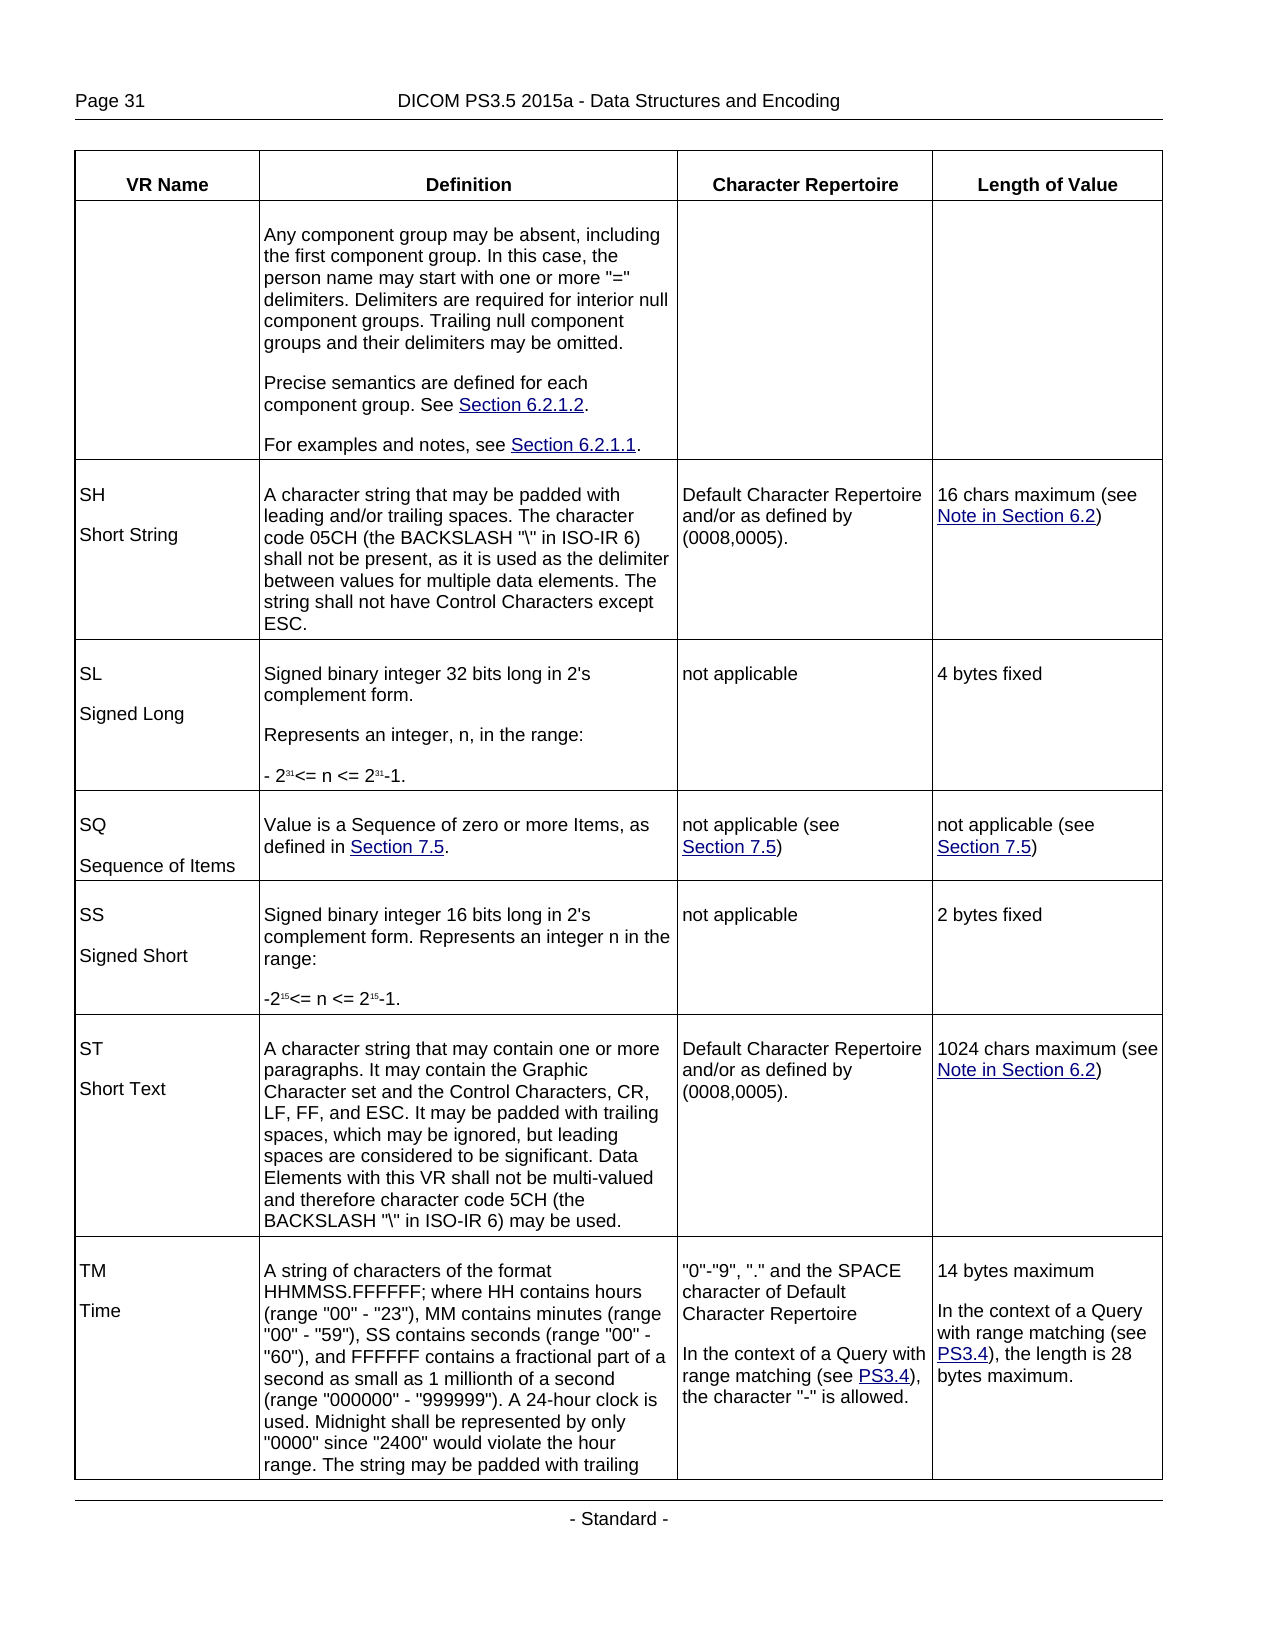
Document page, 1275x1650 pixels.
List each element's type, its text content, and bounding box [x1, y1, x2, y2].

table_cell A string of characters of the format HHMMSS.FFFFFF; where HH contains hours (range "00" - "23"), MM contains minutes (range "00" - "59"), SS contains seconds (range "00" - "60"), and FFFFFF contains a fractional part of a second as small as 1 millionth of a second (range "000000" - "999999"). A 24-hour clock is used. Midnight shall be represented by only "0000" since "2400" would violate the hour range. The string may be padded with trailing [260, 1237, 677, 1479]
table_cell "0"-"9", "." and the SPACE character of Default Character Repertoire In the context of a Query with range matching (see PS3.4), the character "-" is allowed. [678, 1237, 932, 1479]
table_cell SH Short String [76, 460, 259, 638]
table_cell [678, 201, 932, 459]
table_cell not applicable [678, 881, 932, 1013]
table_cell Any component group may be absent, including the first component group. In this case, the person name may start with one or more "=" delimiters. Delimiters are required for interior null component groups. Trailing null component groups and their delimiters may be omitted. Precise semantics are defined for each component group. See Section 6.2.1.2. For examples and notes, see Section 6.2.1.1. [260, 201, 677, 459]
table_cell Default Character Repertoire and/or as defined by (0008,0005). [678, 1015, 932, 1236]
table_cell SL Signed Long [76, 640, 259, 790]
table_header Character Repertoire [678, 151, 932, 200]
table_cell ST Short Text [76, 1015, 259, 1236]
table_header Definition [260, 151, 677, 200]
table_cell 16 chars maximum (see Note in Section 6.2) [933, 460, 1162, 638]
table_cell not applicable [678, 640, 932, 790]
table_cell [76, 201, 259, 459]
table_cell A character string that may contain one or more paragraphs. It may contain the Graphic Character set and the Control Characters, CR, LF, FF, and ESC. It may be padded with trailing spaces, which may be ignored, but leading spaces are considered to be significant. Data Elements with this VR shall not be multi-valued and therefore character code 5CH (the BACKSLASH "\" in ISO-IR 6) may be used. [260, 1015, 677, 1236]
table_cell 14 bytes maximum In the context of a Query with range matching (see PS3.4), the length is 28 bytes maximum. [933, 1237, 1162, 1479]
table_cell 2 bytes fixed [933, 881, 1162, 1013]
table_cell A character string that may be padded with leading and/or trailing spaces. The character code 05CH (the BACKSLASH "\" in ISO-IR 6) shall not be present, as it is used as the delimiter between values for multiple data elements. The string shall not have Control Characters except ESC. [260, 460, 677, 638]
table_cell Signed binary integer 32 bits long in 2's complement form. Represents an integer, n, in the range: - 231<= n <= 231-1. [260, 640, 677, 790]
table_cell Signed binary integer 16 bits long in 2's complement form. Represents an integer n in the range: -215<= n <= 215-1. [260, 881, 677, 1013]
table_cell SS Signed Short [76, 881, 259, 1013]
table_cell Value is a Sequence of zero or more Items, as defined in Section 7.5. [260, 791, 677, 880]
table_cell TM Time [76, 1237, 259, 1479]
table_cell not applicable (see Section 7.5) [933, 791, 1162, 880]
table_cell Default Character Repertoire and/or as defined by (0008,0005). [678, 460, 932, 638]
table_cell SQ Sequence of Items [76, 791, 259, 880]
table_header VR Name [76, 151, 259, 200]
table_cell [933, 201, 1162, 459]
table_header Length of Value [933, 151, 1162, 200]
table_cell not applicable (see Section 7.5) [678, 791, 932, 880]
table_cell 1024 chars maximum (see Note in Section 6.2) [933, 1015, 1162, 1236]
table_cell 4 bytes fixed [933, 640, 1162, 790]
